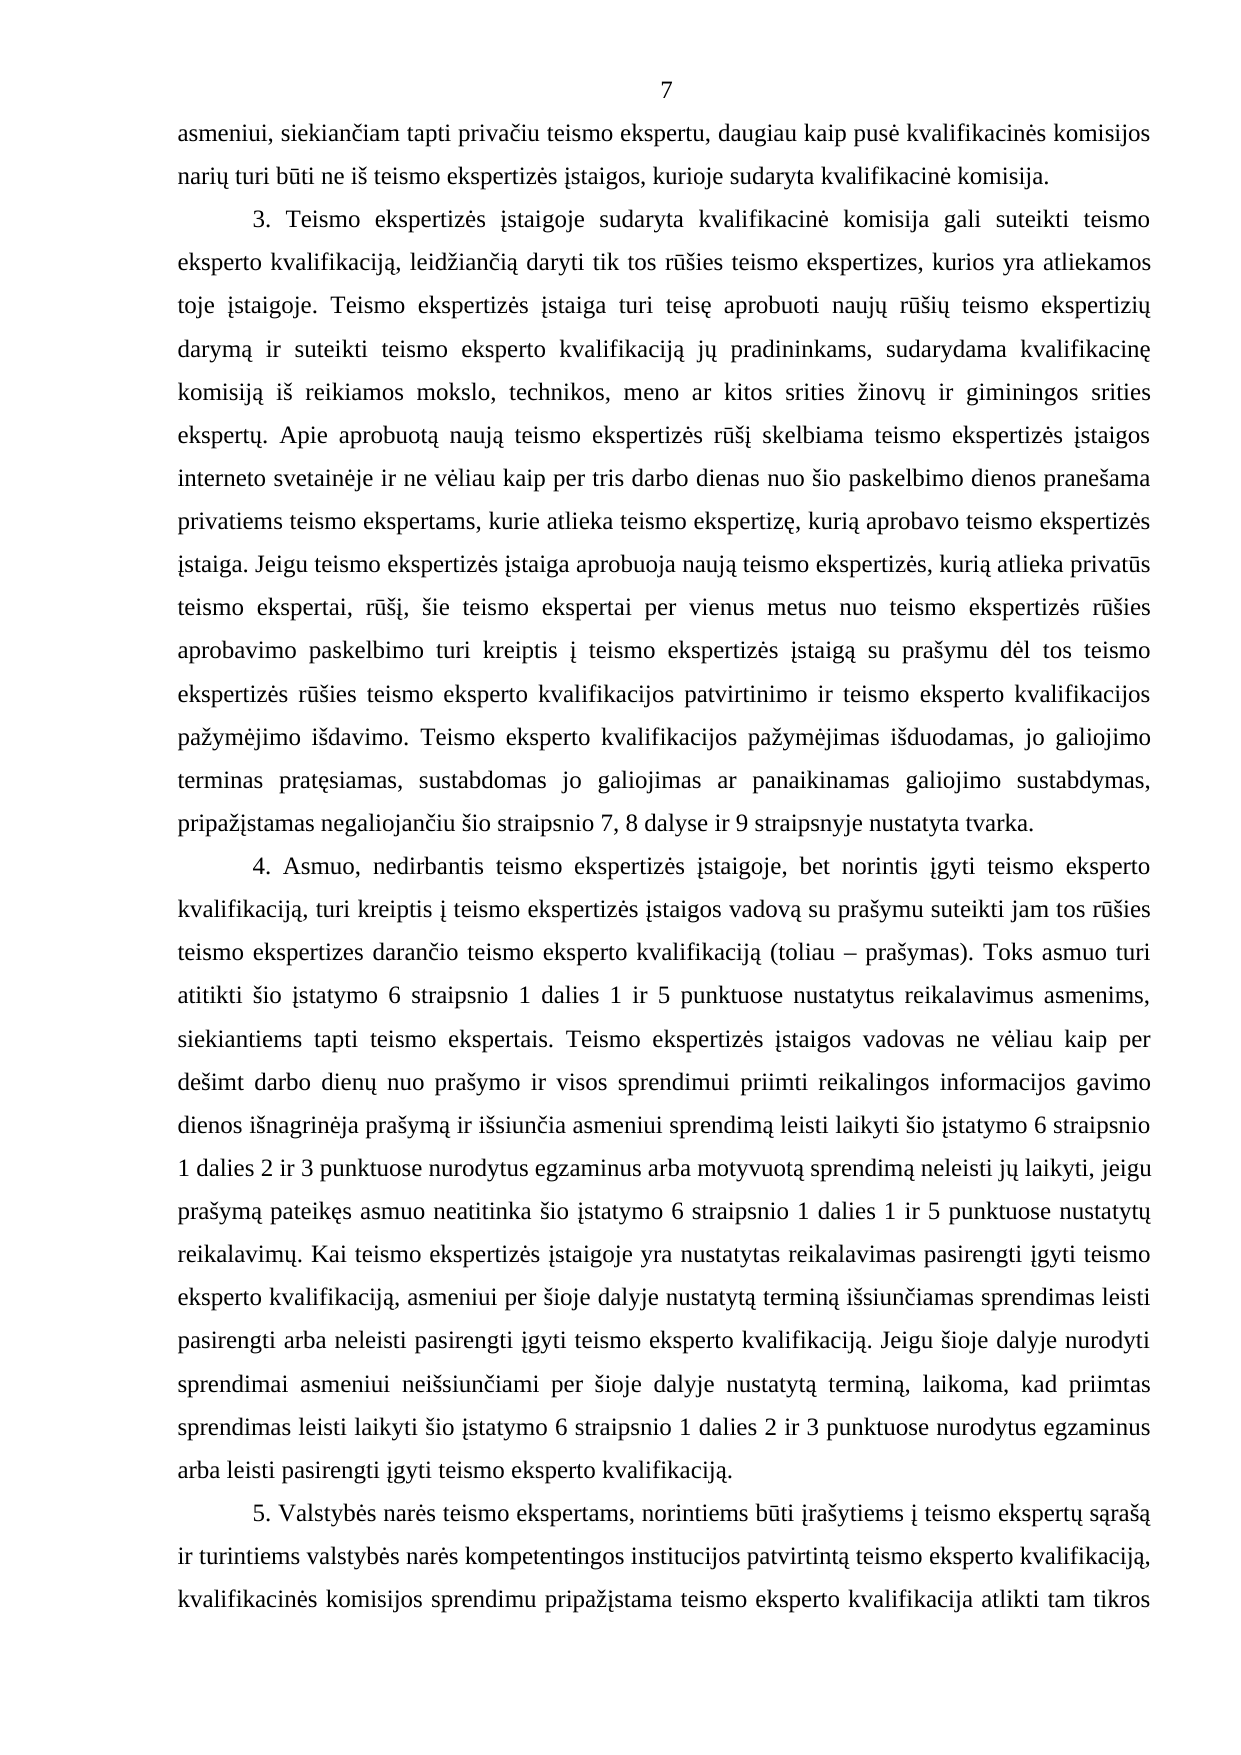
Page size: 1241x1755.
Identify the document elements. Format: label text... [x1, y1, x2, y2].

text 5. Valstybės narės teismo ekspertams, norintiems būti įrašytiems į teismo ekspertų sąrašą ir turintiems valstybės narės kompetentingos institucijos patvirtintą teismo eksperto kvalifikaciją, kvalifikacinės komisijos sprendimu pripažįstama teismo eksperto kvalifikacija atlikti tam tikros [177, 1498, 1152, 1613]
text 3. Teismo ekspertizės įstaigoje sudaryta kvalifikacinė komisija gali suteikti teismo eksperto kvalifikaciją, leidžiančią daryti tik tos rūšies teismo ekspertizes, kurios yra atliekamos toje įstaigoje. Teismo ekspertizės įstaiga turi teisę aprobuoti naujų rūšių teismo ekspertizių darymą ir suteikti teismo eksperto kvalifikaciją jų pradininkams, sudarydama kvalifikacinę komisiją iš reikiamos mokslo, technikos, meno ar kitos srities žinovų ir giminingos srities ekspertų. Apie aprobuotą naują teismo ekspertizės rūšį skelbiama teismo ekspertizės įstaigos interneto svetainėje ir ne vėliau kaip per tris darbo dienas nuo šio paskelbimo dienos pranešama privatiems teismo ekspertams, kurie atlieka teismo ekspertizę, kurią aprobavo teismo ekspertizės įstaiga. Jeigu teismo ekspertizės įstaiga aprobuoja naują teismo ekspertizės, kurią atlieka privatūs teismo ekspertai, rūšį, šie teismo ekspertai per vienus metus nuo teismo ekspertizės rūšies aprobavimo paskelbimo turi kreiptis į teismo ekspertizės įstaigą su prašymu dėl tos teismo ekspertizės rūšies teismo eksperto kvalifikacijos patvirtinimo ir teismo eksperto kvalifikacijos pažymėjimo išdavimo. Teismo eksperto kvalifikacijos pažymėjimas išduodamas, jo galiojimo terminas pratęsiamas, sustabdomas jo galiojimas ar panaikinamas galiojimo sustabdymas, pripažįstamas negaliojančiu šio straipsnio 7, 8 dalyse ir 9 straipsnyje nustatyta tvarka. [177, 204, 1152, 837]
text asmeniui, siekiančiam tapti privačiu teismo ekspertu, daugiau kaip pusė kvalifikacinės komisijos narių turi būti ne iš teismo ekspertizės įstaigos, kurioje sudaryta kvalifikacinė komisija. [177, 118, 1152, 190]
text 4. Asmuo, nedirbantis teismo ekspertizės įstaigoje, bet norintis įgyti teismo eksperto kvalifikaciją, turi kreiptis į teismo ekspertizės įstaigos vadovą su prašymu suteikti jam tos rūšies teismo ekspertizes darančio teismo eksperto kvalifikaciją (toliau – prašymas). Toks asmuo turi atitikti šio įstatymo 6 straipsnio 1 dalies 1 ir 5 punktuose nustatytus reikalavimus asmenims, siekiantiems tapti teismo ekspertais. Teismo ekspertizės įstaigos vadovas ne vėliau kaip per dešimt darbo dienų nuo prašymo ir visos sprendimui priimti reikalingos informacijos gavimo dienos išnagrinėja prašymą ir išsiunčia asmeniui sprendimą leisti laikyti šio įstatymo 6 straipsnio 1 dalies 2 ir 3 punktuose nurodytus egzaminus arba motyvuotą sprendimą neleisti jų laikyti, jeigu prašymą pateikęs asmuo neatitinka šio įstatymo 6 straipsnio 1 dalies 1 ir 5 punktuose nustatytų reikalavimų. Kai teismo ekspertizės įstaigoje yra nustatytas reikalavimas pasirengti įgyti teismo eksperto kvalifikaciją, asmeniui per šioje dalyje nustatytą terminą išsiunčiamas sprendimas leisti pasirengti arba neleisti pasirengti įgyti teismo eksperto kvalifikaciją. Jeigu šioje dalyje nurodyti sprendimai asmeniui neišsiunčiami per šioje dalyje nustatytą terminą, laikoma, kad priimtas sprendimas leisti laikyti šio įstatymo 6 straipsnio 1 dalies 2 ir 3 punktuose nurodytus egzaminus arba leisti pasirengti įgyti teismo eksperto kvalifikaciją. [177, 851, 1152, 1484]
